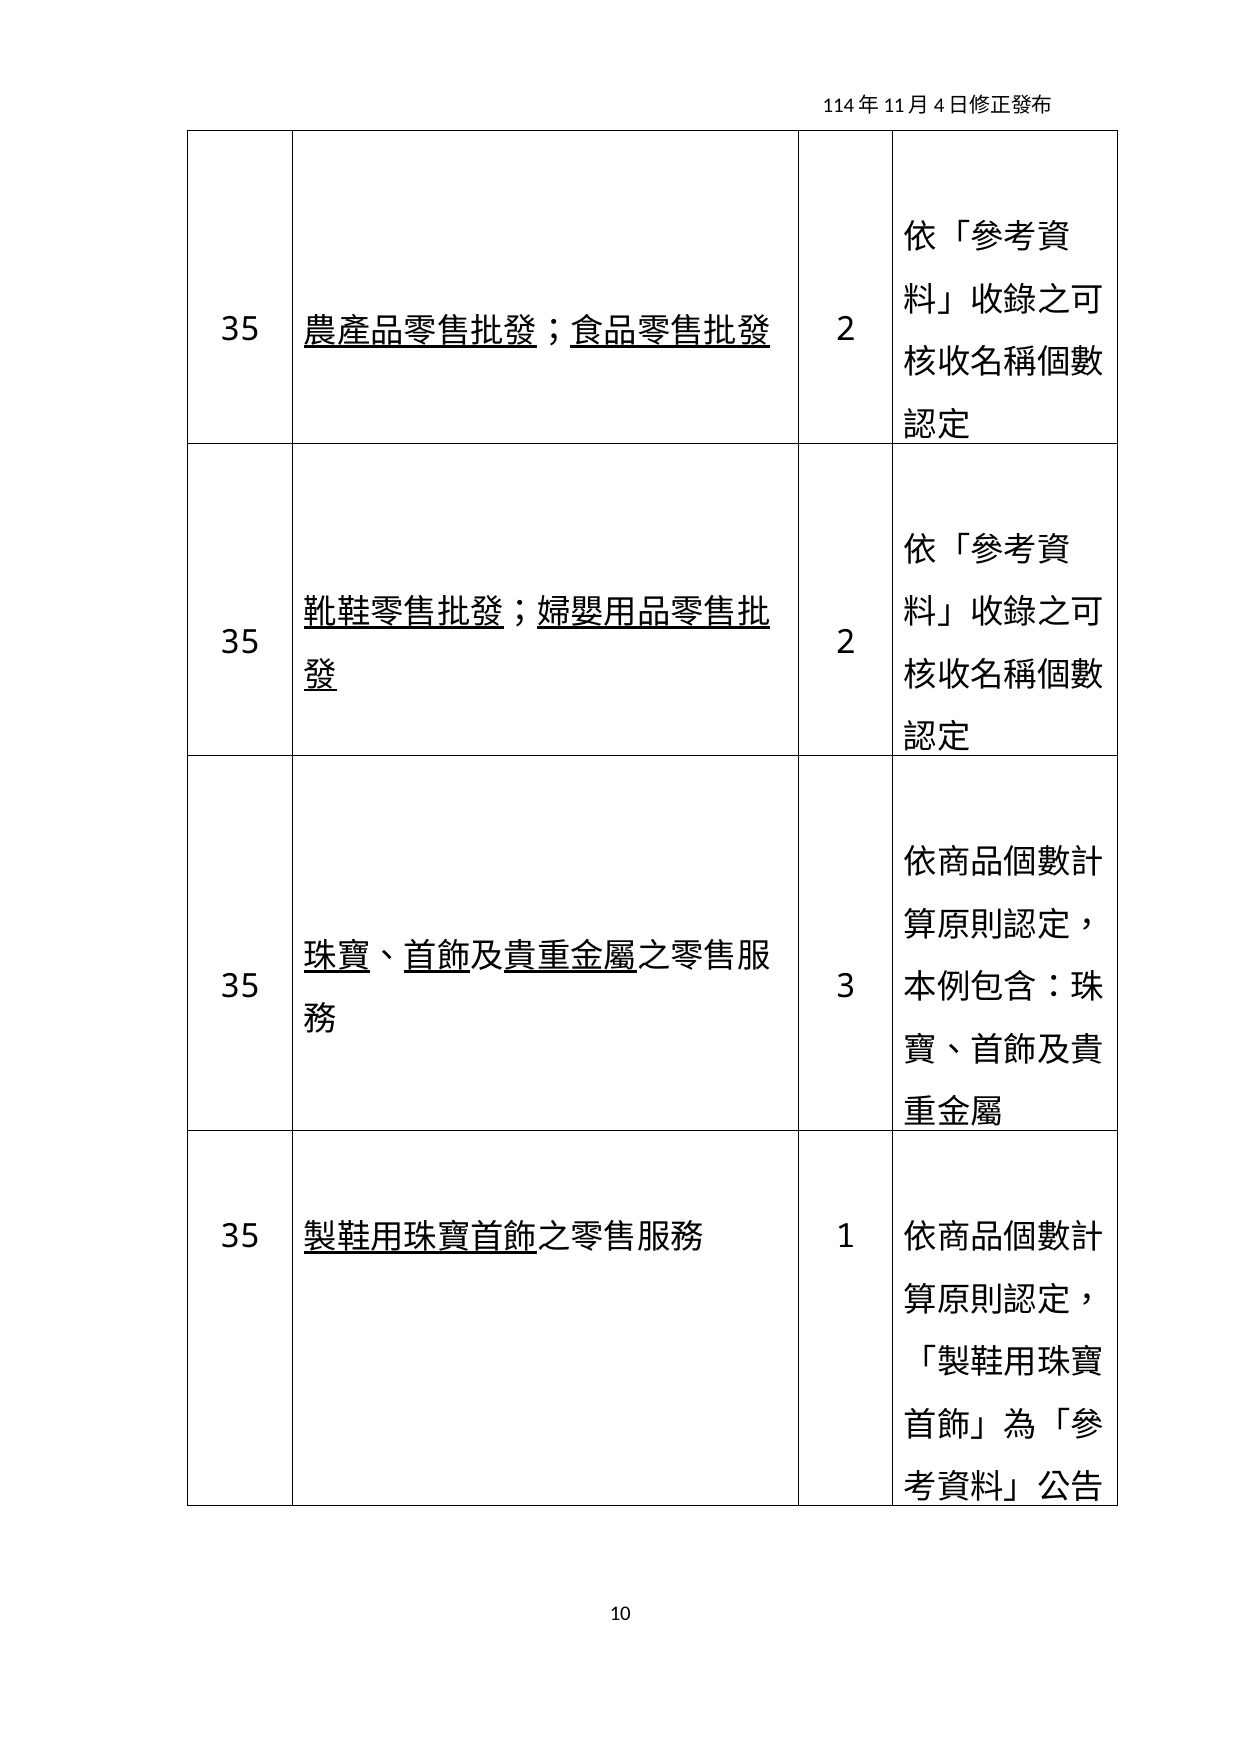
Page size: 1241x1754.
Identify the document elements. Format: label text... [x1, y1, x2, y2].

table_cell 35 [188, 756, 292, 1130]
table_cell 35 [188, 1131, 292, 1505]
table_cell 依商品個數計算原則認定，「製鞋用珠寶首飾」為「參考資料」公告 [893, 1131, 1117, 1505]
table_cell 2 [799, 131, 892, 442]
table_cell 1 [799, 1131, 892, 1505]
table_cell 依商品個數計算原則認定，本例包含：珠寶、首飾及貴重金屬 [893, 756, 1117, 1130]
table_cell 依「參考資料」收錄之可核收名稱個數認定 [893, 131, 1117, 442]
table_cell 珠寶、首飾及貴重金屬之零售服務 [293, 756, 798, 1130]
table_cell 靴鞋零售批發；婦嬰用品零售批發 [293, 444, 798, 755]
table_cell 35 [188, 131, 292, 442]
table_cell 農產品零售批發；食品零售批發 [293, 131, 798, 442]
table_cell 35 [188, 444, 292, 755]
table_cell 3 [799, 756, 892, 1130]
table_cell 製鞋用珠寶首飾之零售服務 [293, 1131, 798, 1505]
table_cell 2 [799, 444, 892, 755]
table_cell 依「參考資料」收錄之可核收名稱個數認定 [893, 444, 1117, 755]
